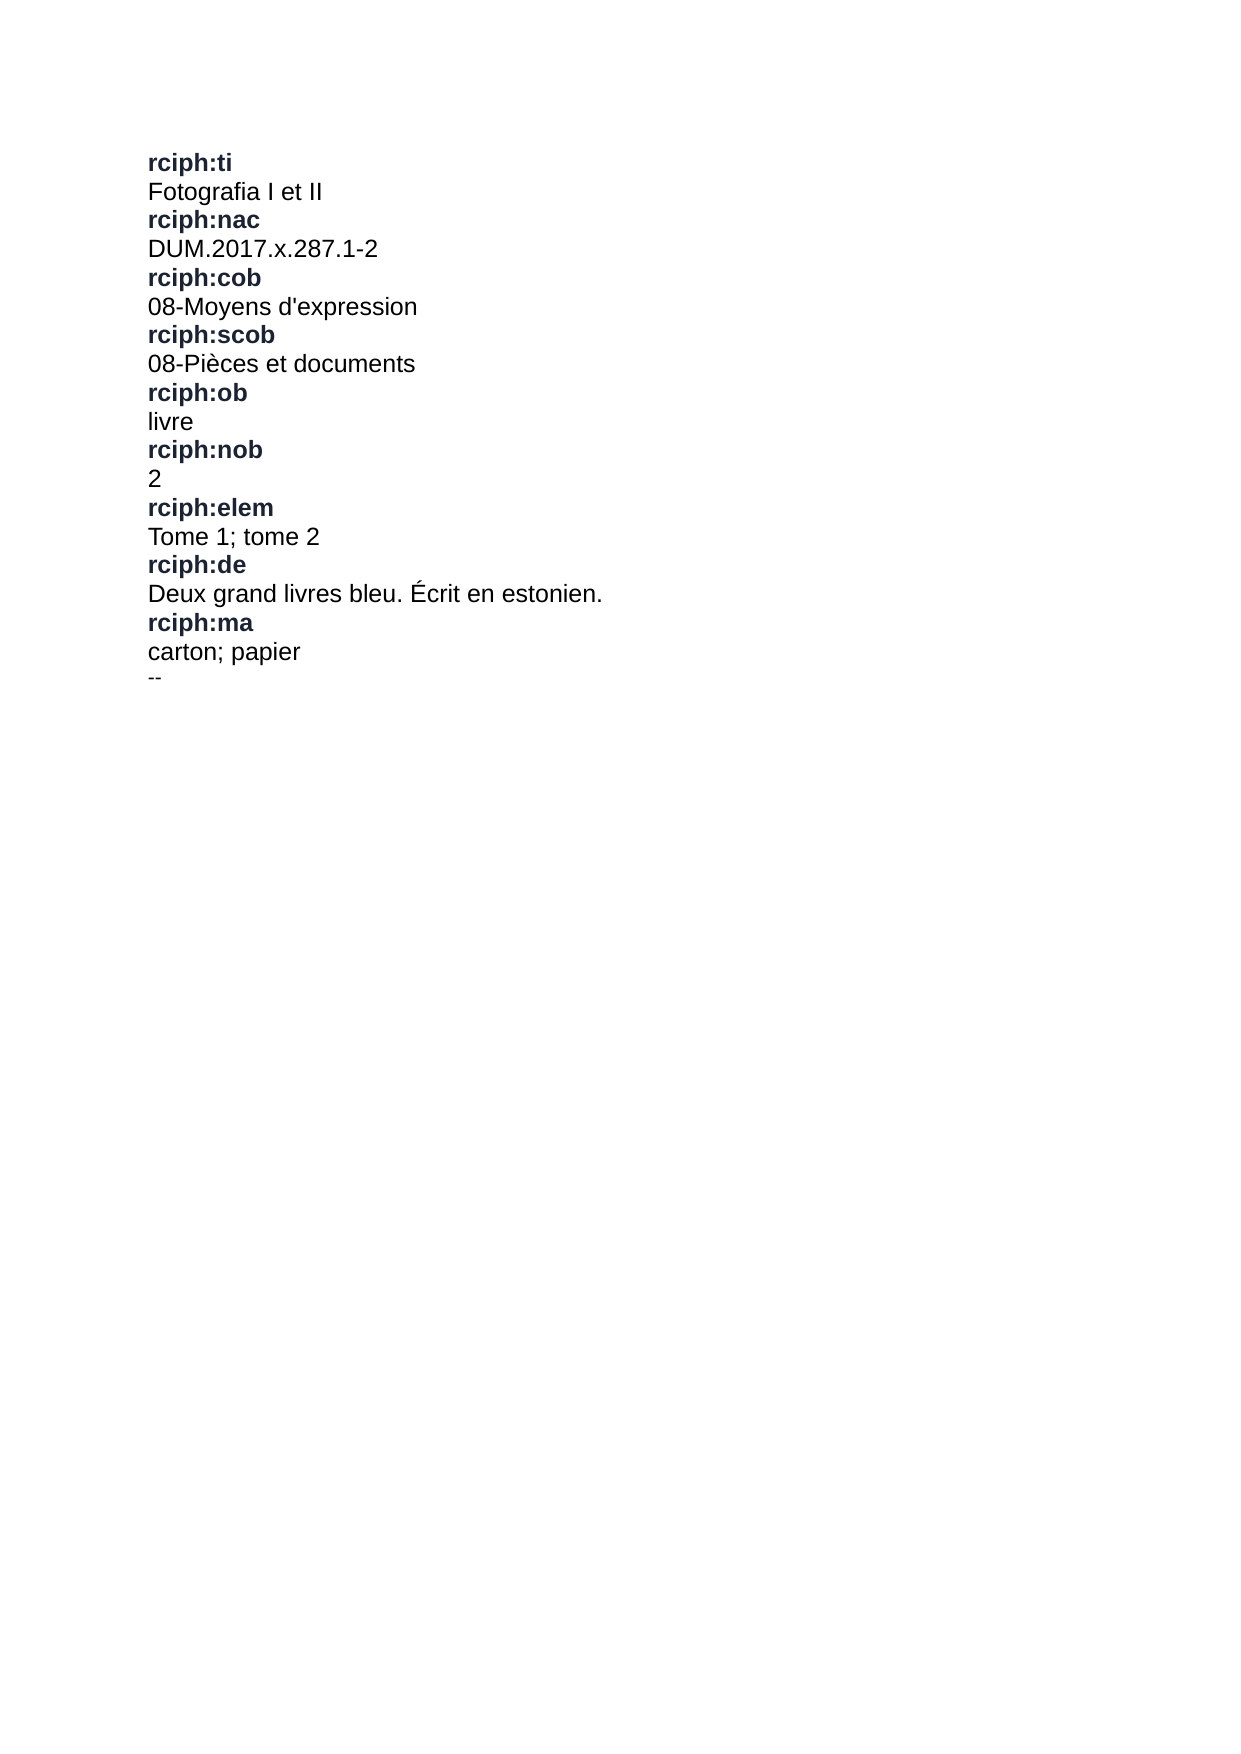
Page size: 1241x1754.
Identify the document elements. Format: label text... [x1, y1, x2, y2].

text rciph:ma [148, 608, 1092, 636]
text 08-Pièces et documents [148, 349, 1092, 378]
text livre [148, 406, 1092, 435]
text Fotografia I et II [148, 176, 1092, 205]
text rciph:elem [148, 493, 1092, 521]
text Deux grand livres bleu. Écrit en estonien. [148, 579, 1092, 608]
text rciph:nob [148, 435, 1092, 464]
text Tome 1; tome 2 [148, 521, 1092, 550]
text DUM.2017.x.287.1-2 [148, 234, 1092, 263]
text 2 [148, 464, 1092, 493]
text rciph:nac [148, 205, 1092, 234]
text rciph:cob [148, 263, 1092, 291]
text rciph:de [148, 550, 1092, 579]
text -- [148, 665, 1092, 689]
text carton; papier [148, 636, 1092, 665]
text 08-Moyens d'expression [148, 291, 1092, 320]
text rciph:scob [148, 320, 1092, 349]
text rciph:ti [148, 148, 1092, 176]
text rciph:ob [148, 378, 1092, 406]
